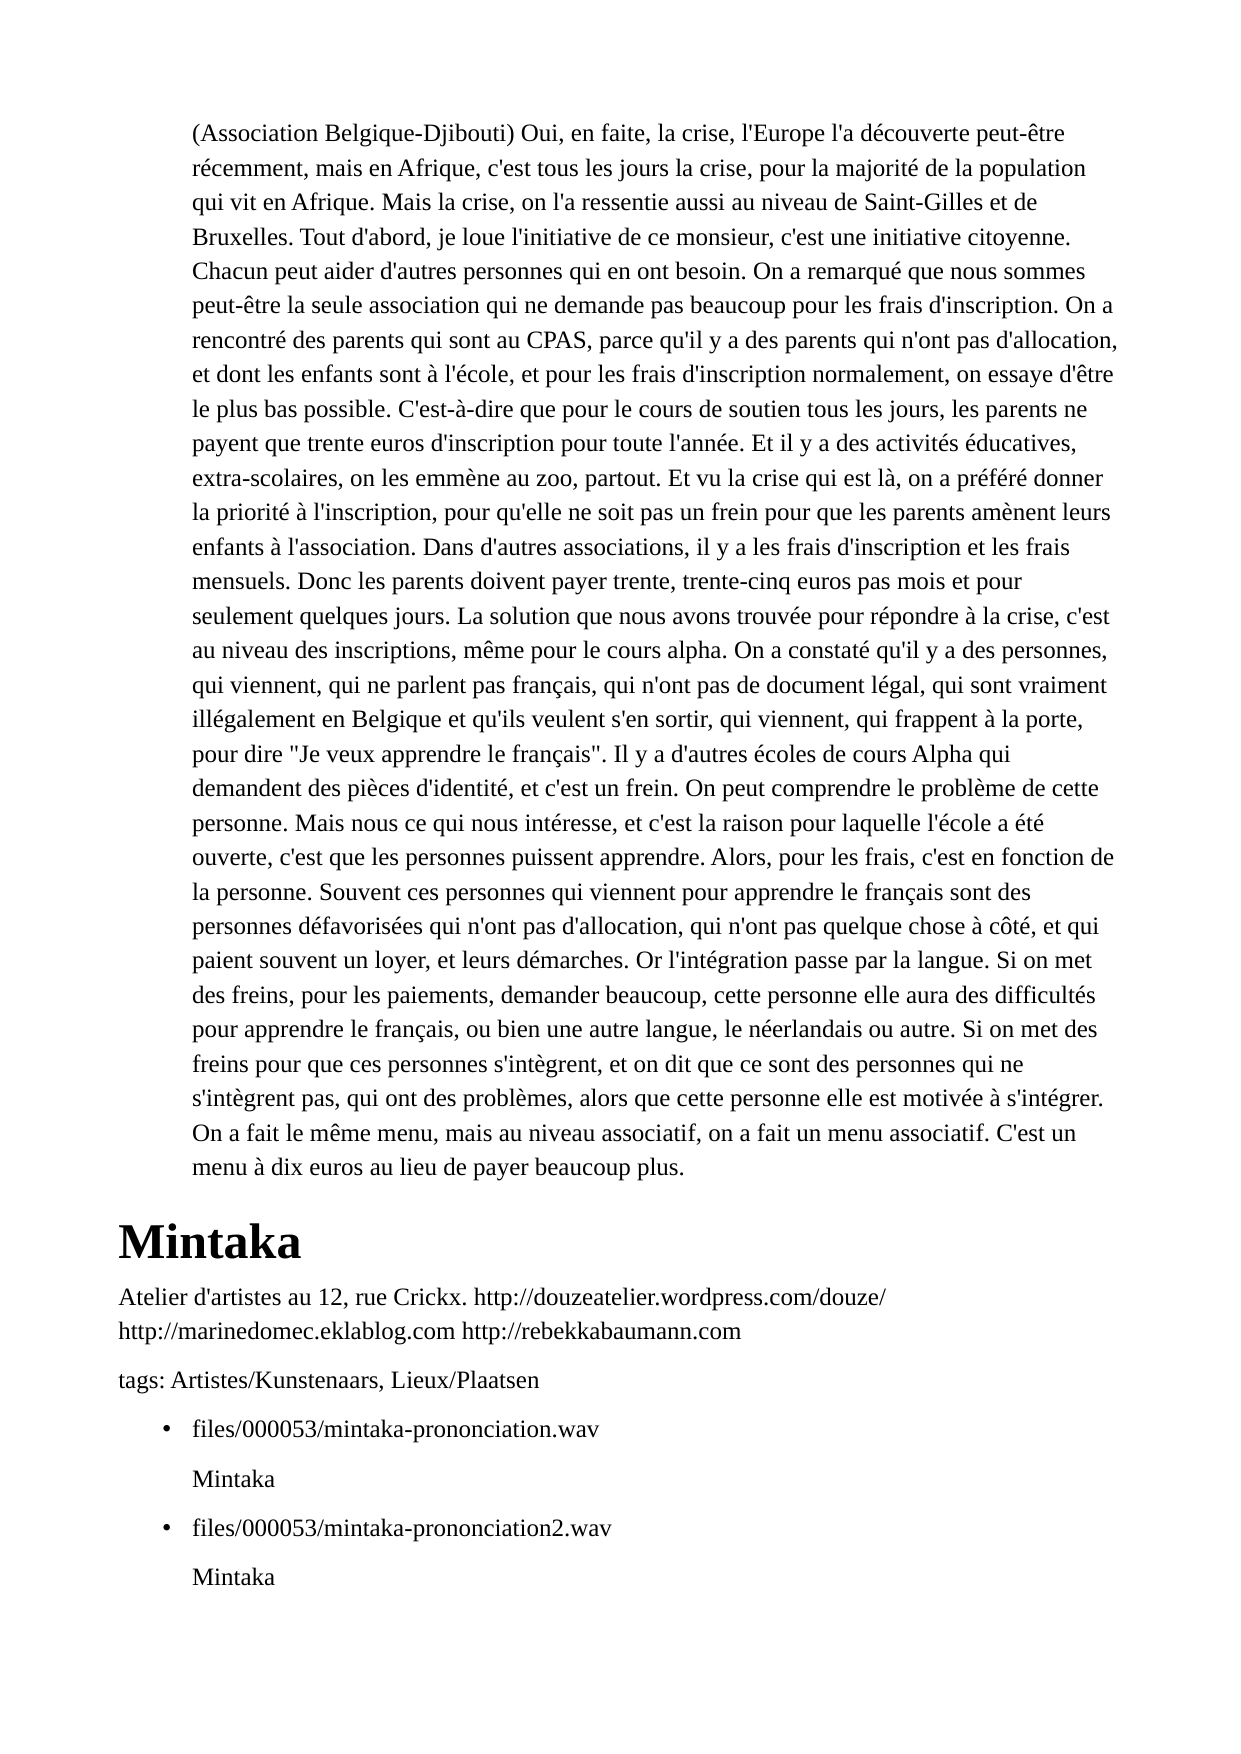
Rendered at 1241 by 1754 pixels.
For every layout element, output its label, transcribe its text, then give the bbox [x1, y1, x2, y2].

list Mintaka [162, 1562, 1122, 1591]
text tags: Artistes/Kunstenaars, Lieux/Plaatsen [118, 1366, 1122, 1394]
list Mintaka [162, 1464, 1122, 1492]
list (Association Belgique-Djibouti) Oui, en faite, la crise, l'Europe l'a découverte peut-être récemment, mais en Afrique, c'est tous les jours la crise, pour la majorité de la population qui vit en Afrique. Mais la crise, on l'a ressentie aussi au niveau de Saint-Gilles et de Bruxelles. Tout d'abord, je loue l'initiative de ce monsieur, c'est une initiative citoyenne. Chacun peut aider d'autres personnes qui en ont besoin. On a remarqué que nous sommes peut-être la seule association qui ne demande pas beaucoup pour les frais d'inscription. On a rencontré des parents qui sont au CPAS, parce qu'il y a des parents qui n'ont pas d'allocation, et dont les enfants sont à l'école, et pour les frais d'inscription normalement, on essaye d'être le plus bas possible. C'est-à-dire que pour le cours de soutien tous les jours, les parents ne payent que trente euros d'inscription pour toute l'année. Et il y a des activités éducatives, extra-scolaires, on les emmène au zoo, partout. Et vu la crise qui est là, on a préféré donner la priorité à l'inscription, pour qu'elle ne soit pas un frein pour que les parents amènent leurs enfants à l'association. Dans d'autres associations, il y a les frais d'inscription et les frais mensuels. Donc les parents doivent payer trente, trente-cinq euros pas mois et pour seulement quelques jours. La solution que nous avons trouvée pour répondre à la crise, c'est au niveau des inscriptions, même pour le cours alpha. On a constaté qu'il y a des personnes, qui viennent, qui ne parlent pas français, qui n'ont pas de document légal, qui sont vraiment illégalement en Belgique et qu'ils veulent s'en sortir, qui viennent, qui frappent à la porte, pour dire "Je veux apprendre le français". Il y a d'autres écoles de cours Alpha qui demandent des pièces d'identité, et c'est un frein. On peut comprendre le problème de cette personne. Mais nous ce qui nous intéresse, et c'est la raison pour laquelle l'école a été ouverte, c'est que les personnes puissent apprendre. Alors, pour les frais, c'est en fonction de la personne. Souvent ces personnes qui viennent pour apprendre le français sont des personnes défavorisées qui n'ont pas d'allocation, qui n'ont pas quelque chose à côté, et qui paient souvent un loyer, et leurs démarches. Or l'intégration passe par la langue. Si on met des freins, pour les paiements, demander beaucoup, cette personne elle aura des difficultés pour apprendre le français, ou bien une autre langue, le néerlandais ou autre. Si on met des freins pour que ces personnes s'intègrent, et on dit que ce sont des personnes qui ne s'intègrent pas, qui ont des problèmes, alors que cette personne elle est motivée à s'intégrer. On a fait le même menu, mais au niveau associatif, on a fait un menu associatif. C'est un menu à dix euros au lieu de payer beaucoup plus. [162, 118, 1122, 1181]
list files/000053/mintaka-prononciation.wav [162, 1414, 1122, 1443]
text Atelier d'artistes au 12, rue Crickx. http://douzeatelier.wordpress.com/douze/ http://marinedomec.eklablog.com http://rebekkabaumann.com [118, 1282, 1122, 1345]
subtitle Mintaka [118, 1212, 1122, 1269]
list files/000053/mintaka-prononciation2.wav [162, 1513, 1122, 1541]
